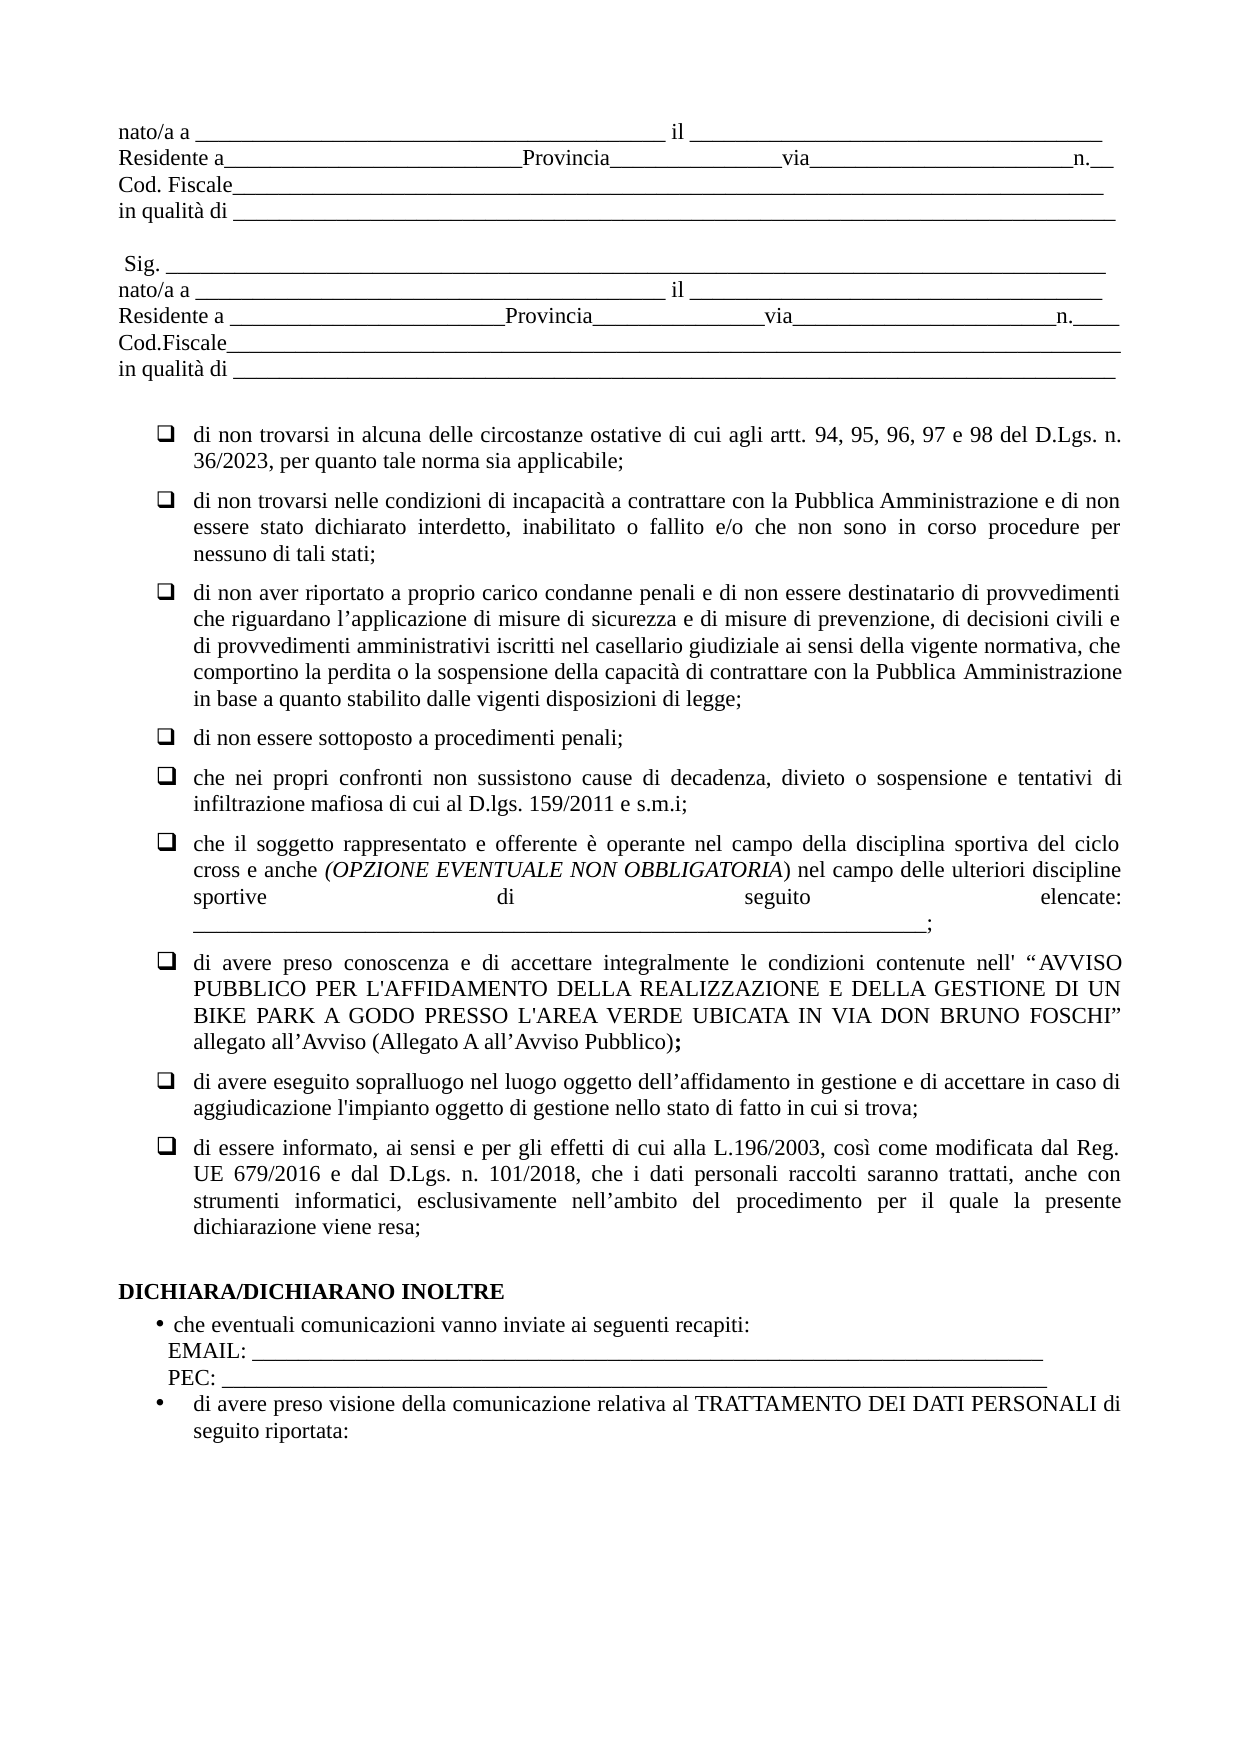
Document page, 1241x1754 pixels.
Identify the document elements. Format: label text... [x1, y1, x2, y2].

list che il soggetto rappresentato e offerente è operante nel campo della disciplina sportiva del ciclo cross e anche (OPZIONE EVENTUALE NON OBBLIGATORIA) nel campo delle ulteriori discipline sportive di seguito elencate: ________________________________________________________________; [156, 830, 1122, 936]
text Cod.Fiscale______________________________________________________________________________in qualità di _____________________________________________________________________________ [118, 329, 1122, 382]
text in qualità di _____________________________________________________________________________ [118, 197, 1122, 223]
list di non essere sottoposto a procedimenti penali; [156, 724, 1122, 750]
text DICHIARA/DICHIARANO INOLTRE [118, 1278, 1122, 1304]
text Residente a ________________________Provincia_______________via_______________________n.____ [118, 303, 1122, 329]
list di avere preso visione della comunicazione relativa al TRATTAMENTO DEI DATI PERSONALI di seguito riportata: [156, 1390, 1122, 1443]
text nato/a a _________________________________________ il ____________________________________ [118, 276, 1122, 303]
list di avere preso conoscenza e di accettare integralmente le condizioni contenute nell' “AVVISO PUBBLICO PER L'AFFIDAMENTO DELLA REALIZZAZIONE E DELLA GESTIONE DI UN BIKE PARK A GODO PRESSO L'AREA VERDE UBICATA IN VIA DON BRUNO FOSCHI” allegato all’Avviso (Allegato A all’Avviso Pubblico); [156, 949, 1122, 1054]
text EMAIL: _____________________________________________________________________ [168, 1338, 1122, 1364]
list di essere informato, ai sensi e per gli effetti di cui alla L.196/2003, così come modificata dal Reg. UE 679/2016 e dal D.Lgs. n. 101/2018, che i dati personali raccolti saranno trattati, anche con strumenti informatici, esclusivamente nell’ambito del procedimento per il quale la presente dichiarazione viene resa; [156, 1133, 1122, 1239]
list di avere eseguito sopralluogo nel luogo oggetto dell’affidamento in gestione e di accettare in caso di aggiudicazione l'impianto oggetto di gestione nello stato di fatto in cui si trova; [156, 1068, 1122, 1120]
list che eventuali comunicazioni vanno inviate ai seguenti recapiti: [156, 1311, 1122, 1338]
list di non trovarsi in alcuna delle circostanze ostative di cui agli artt. 94, 95, 96, 97 e 98 del D.Lgs. n. 36/2023, per quanto tale norma sia applicabile; [156, 421, 1122, 474]
list che nei propri confronti non sussistono cause di decadenza, divieto o sospensione e tentativi di infiltrazione mafiosa di cui al D.lgs. 159/2011 e s.m.i; [156, 763, 1122, 817]
text Residente a__________________________Provincia_______________via_______________________n.__ [118, 144, 1122, 171]
text Cod. Fiscale____________________________________________________________________________ [118, 171, 1122, 197]
list di non aver riportato a proprio carico condanne penali e di non essere destinatario di provvedimenti che riguardano l’applicazione di misure di sicurezza e di misure di prevenzione, di decisioni civili e di provvedimenti amministrativi iscritti nel casellario giudiziale ai sensi della vigente normativa, che comportino la perdita o la sospensione della capacità di contrattare con la Pubblica Amministrazione in base a quanto stabilito dalle vigenti disposizioni di legge; [156, 579, 1122, 711]
list di non trovarsi nelle condizioni di incapacità a contrattare con la Pubblica Amministrazione e di non essere stato dichiarato interdetto, inabilitato o fallito e/o che non sono in corso procedure per nessuno di tali stati; [156, 487, 1122, 566]
text Sig. __________________________________________________________________________________ [118, 250, 1122, 276]
text nato/a a _________________________________________ il ____________________________________ [118, 118, 1122, 144]
text PEC: ________________________________________________________________________ [168, 1364, 1122, 1390]
